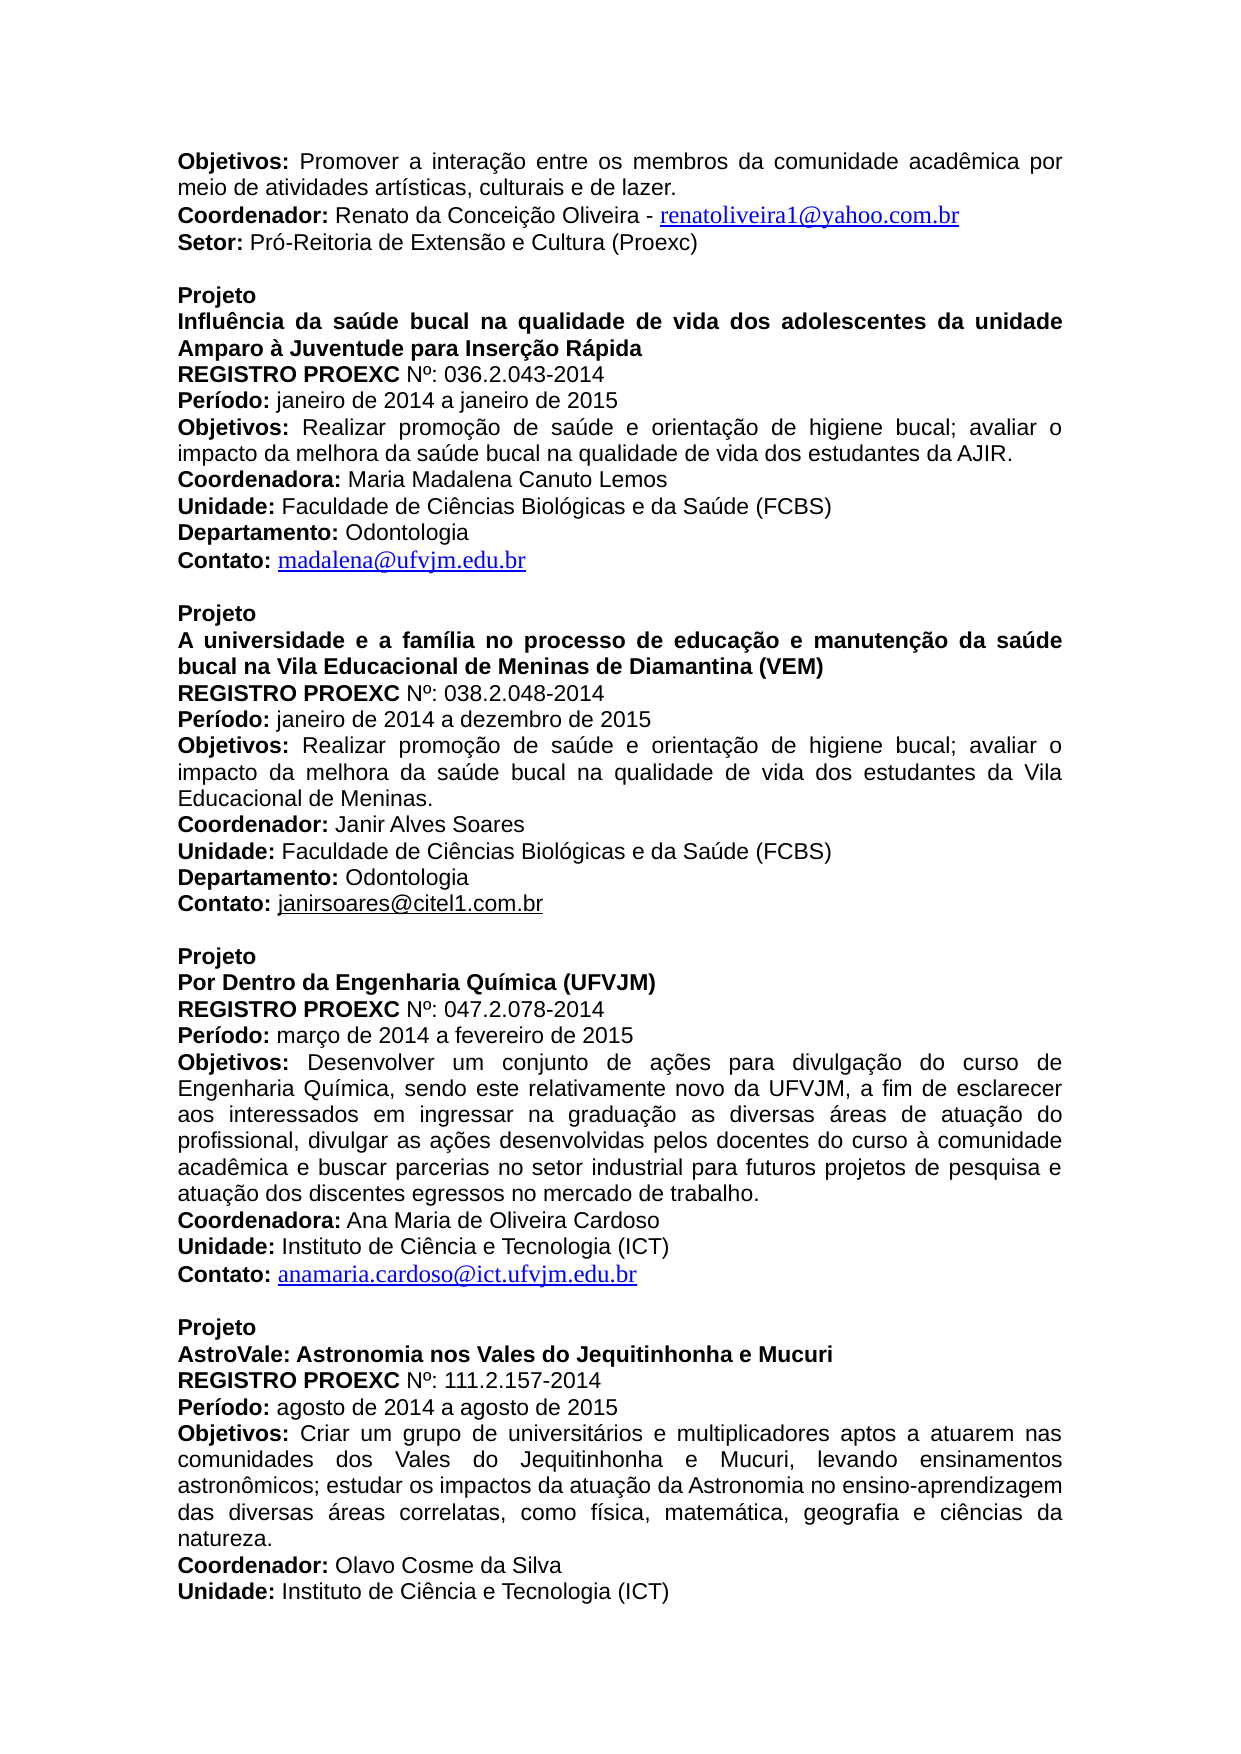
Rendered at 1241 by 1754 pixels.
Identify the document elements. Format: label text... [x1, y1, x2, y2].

text Coordenadora: Ana Maria de Oliveira Cardoso [177, 1207, 1063, 1233]
text Influência da saúde bucal na qualidade de vida dos adolescentes da unidade Amparo à Juventude para Inserção Rápida [177, 308, 1063, 361]
text Objetivos: Realizar promoção de saúde e orientação de higiene bucal; avaliar o impacto da melhora da saúde bucal na qualidade de vida dos estudantes da AJIR. [177, 413, 1063, 466]
text REGISTRO PROEXC Nº: 036.2.043-2014 [177, 361, 1063, 387]
text Coordenadora: Maria Madalena Canuto Lemos [177, 466, 1063, 493]
text REGISTRO PROEXC Nº: 038.2.048-2014 [177, 679, 1063, 706]
text Contato: janirsoares@citel1.com.br [177, 890, 1063, 917]
text Coordenador: Renato da Conceição Oliveira - renatoliveira1@yahoo.com.br [177, 200, 1063, 229]
text AstroVale: Astronomia nos Vales do Jequitinhonha e Mucuri [177, 1341, 1063, 1367]
text REGISTRO PROEXC Nº: 047.2.078-2014 [177, 996, 1063, 1022]
text Setor: Pró-Reitoria de Extensão e Cultura (Proexc) [177, 229, 1063, 255]
text Objetivos: Criar um grupo de universitários e multiplicadores aptos a atuarem nas comunidades dos Vales do Jequitinhonha e Mucuri, levando ensinamentos astronômicos; estudar os impactos da atuação da Astronomia no ensino-aprendizagem das diversas áreas correlatas, como física, matemática, geografia e ciências da natureza. [177, 1420, 1063, 1552]
text Período: janeiro de 2014 a dezembro de 2015 [177, 706, 1063, 732]
text Projeto [177, 282, 1063, 308]
text Projeto [177, 600, 1063, 627]
text Coordenador: Janir Alves Soares [177, 811, 1063, 838]
text A universidade e a família no processo de educação e manutenção da saúde bucal na Vila Educacional de Meninas de Diamantina (VEM) [177, 627, 1063, 679]
text Unidade: Faculdade de Ciências Biológicas e da Saúde (FCBS) [177, 838, 1063, 864]
text Unidade: Instituto de Ciência e Tecnologia (ICT) [177, 1578, 1063, 1604]
text Período: janeiro de 2014 a janeiro de 2015 [177, 387, 1063, 413]
text Objetivos: Realizar promoção de saúde e orientação de higiene bucal; avaliar o impacto da melhora da saúde bucal na qualidade de vida dos estudantes da Vila Educacional de Meninas. [177, 732, 1063, 811]
text Coordenador: Olavo Cosme da Silva [177, 1552, 1063, 1578]
text Projeto [177, 1314, 1063, 1341]
text Contato: madalena@ufvjm.edu.br [177, 545, 1063, 574]
text Por Dentro da Engenharia Química (UFVJM) [177, 969, 1063, 996]
text Departamento: Odontologia [177, 864, 1063, 890]
text Objetivos: Promover a interação entre os membros da comunidade acadêmica por meio de atividades artísticas, culturais e de lazer. [177, 148, 1063, 200]
text Período: março de 2014 a fevereiro de 2015 [177, 1022, 1063, 1048]
text Projeto [177, 943, 1063, 969]
text Departamento: Odontologia [177, 519, 1063, 545]
text Período: agosto de 2014 a agosto de 2015 [177, 1393, 1063, 1420]
text REGISTRO PROEXC Nº: 111.2.157-2014 [177, 1367, 1063, 1393]
text Unidade: Instituto de Ciência e Tecnologia (ICT) [177, 1233, 1063, 1259]
text Unidade: Faculdade de Ciências Biológicas e da Saúde (FCBS) [177, 493, 1063, 519]
text Contato: anamaria.cardoso@ict.ufvjm.edu.br [177, 1259, 1063, 1288]
text Objetivos: Desenvolver um conjunto de ações para divulgação do curso de Engenharia Química, sendo este relativamente novo da UFVJM, a fim de esclarecer aos interessados em ingressar na graduação as diversas áreas de atuação do profissional, divulgar as ações desenvolvidas pelos docentes do curso à comunidade acadêmica e buscar parcerias no setor industrial para futuros projetos de pesquisa e atuação dos discentes egressos no mercado de trabalho. [177, 1048, 1063, 1207]
